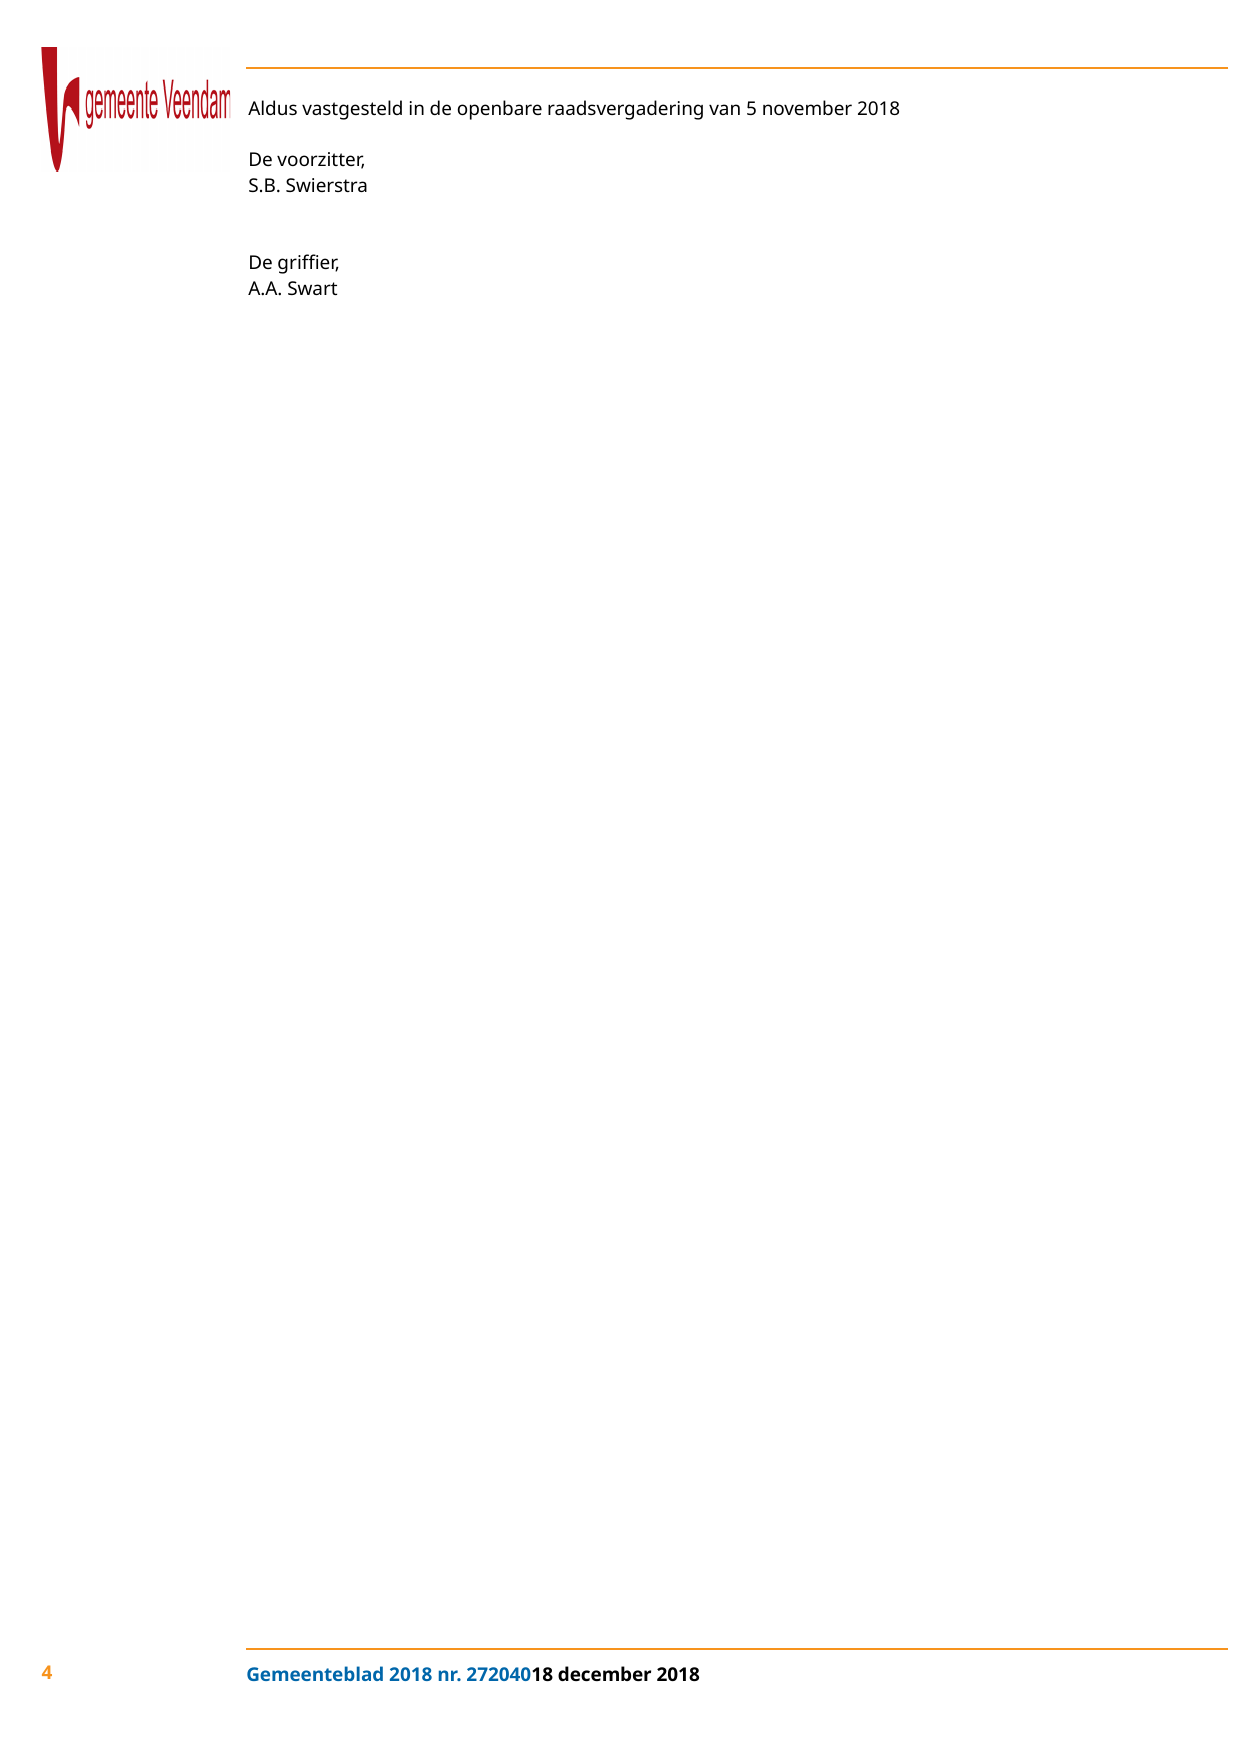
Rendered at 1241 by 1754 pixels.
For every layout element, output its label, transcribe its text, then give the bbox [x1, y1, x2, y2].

text De griffier, [248, 249, 1152, 275]
text A.A. Swart [248, 275, 1152, 301]
text De voorzitter, [248, 146, 1152, 172]
picture [41, 47, 231, 172]
text S.B. Swierstra [248, 172, 1152, 198]
text Aldus vastgesteld in de openbare raadsvergadering van 5 november 2018 [248, 95, 1152, 121]
